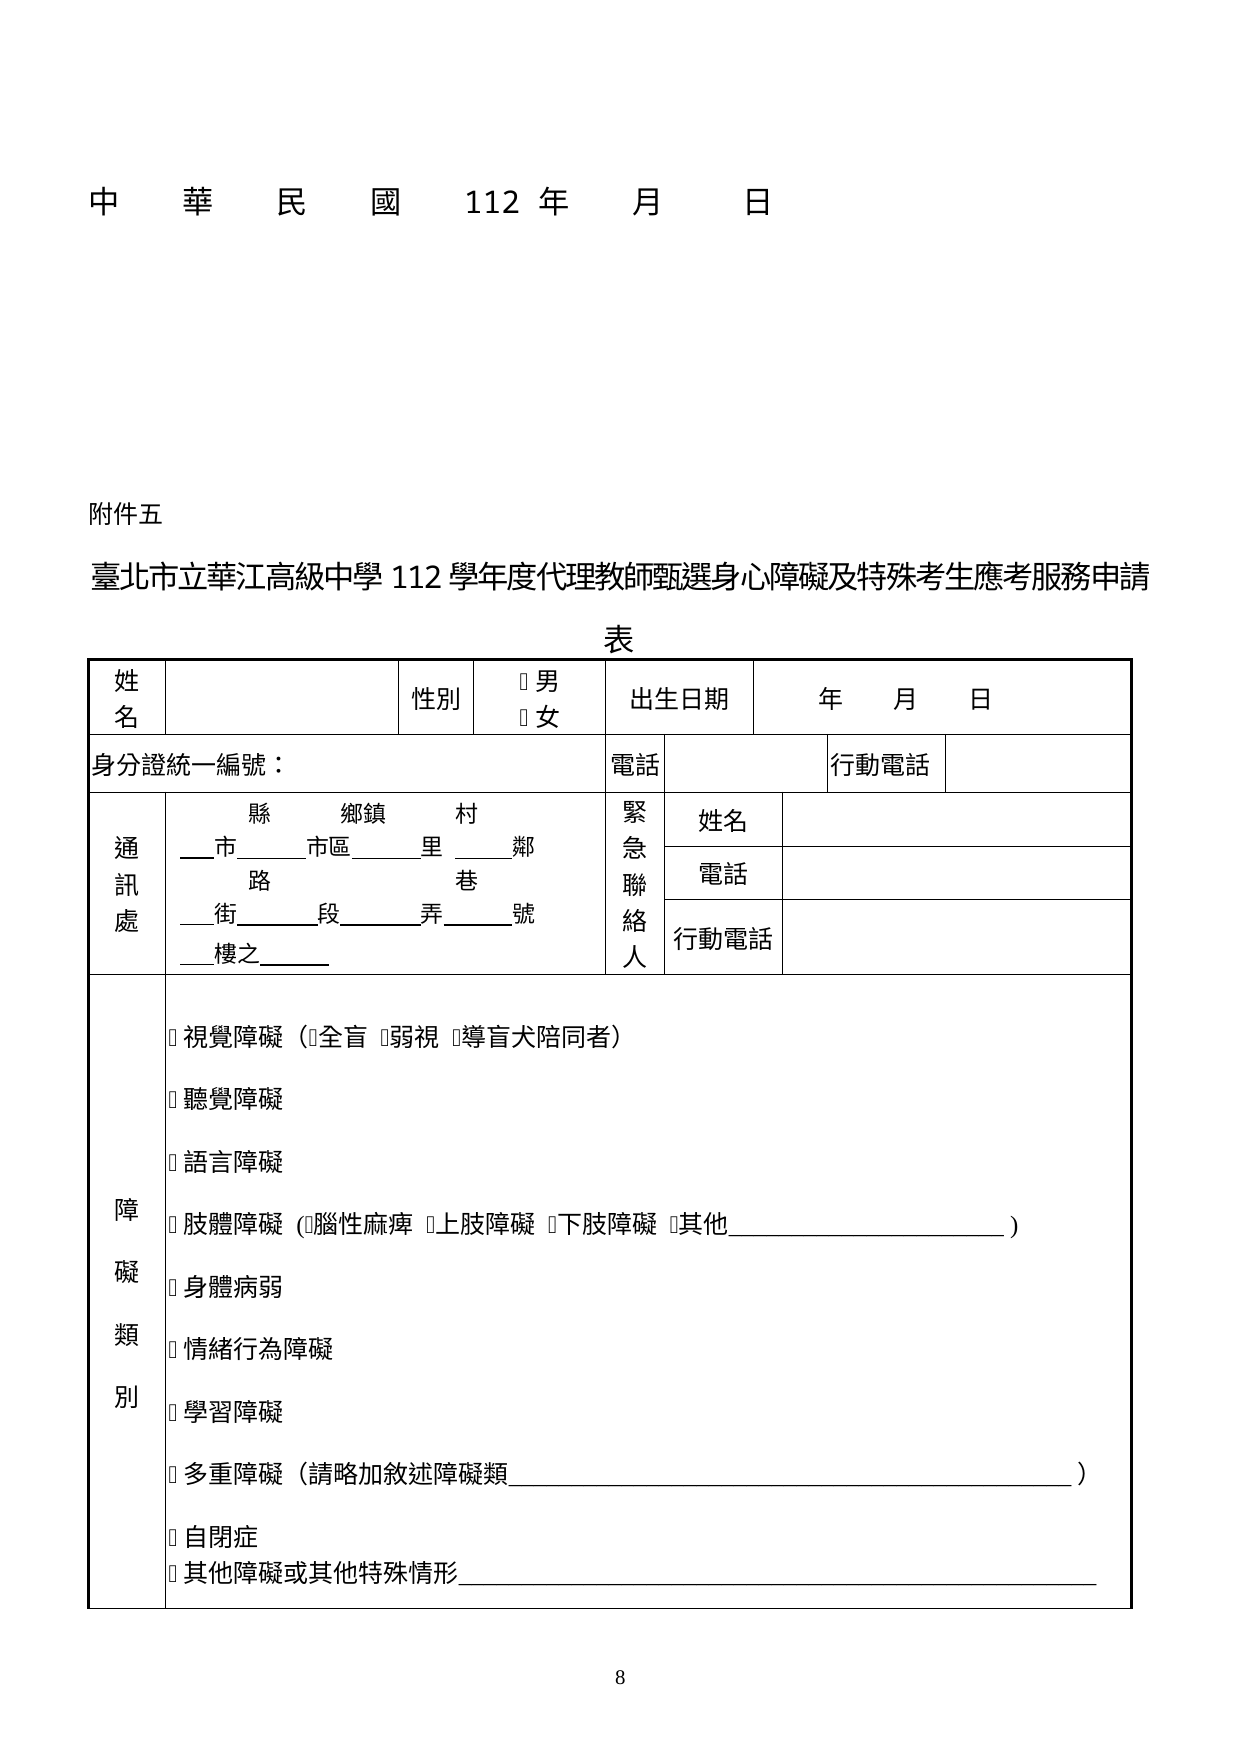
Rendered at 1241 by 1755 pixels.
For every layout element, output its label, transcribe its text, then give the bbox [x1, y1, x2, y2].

table_header 性別 [399, 661, 473, 734]
table_cell [946, 735, 1130, 792]
table_header [166, 661, 398, 734]
table_header  男  女 [474, 661, 605, 734]
text 臺北市立華江高級中學112學年度代理教師甄選身心障礙及特殊考生應考服務申請表 [89, 533, 1152, 658]
table_cell  視覺障礙（全盲 弱視 導盲犬陪同者）  聽覺障礙  語言障礙  肢體障礙 (腦性麻痺 上肢障礙 下肢障礙 其他______________________ )  身體病弱  情緒行為障礙  學習障礙  多重障礙（請略加敘述障礙類_____________________________________________ ）  自閉症  其他障礙或其他特殊情形___________________________________________________ [166, 975, 1130, 1608]
table_header 年 月 日 [754, 661, 1130, 734]
text 中 華 民 國 112 年 月 日 [89, 158, 1152, 221]
table_cell 電話 [606, 735, 664, 792]
table_cell [783, 900, 1130, 974]
table_header 姓 名 [90, 661, 165, 734]
table_cell 緊急聯絡人 [606, 793, 664, 974]
table_cell 障 礙 類 別 [90, 975, 165, 1608]
table_cell 縣 鄉鎮 村 市 市區 里 鄰 路 巷 街 段 弄 號 樓之 [166, 793, 605, 974]
table_cell 行動電話 [665, 900, 782, 974]
table_header 出生日期 [606, 661, 753, 734]
table_cell [783, 847, 1130, 899]
table_cell [783, 793, 1130, 846]
table_cell 電話 [665, 847, 782, 899]
table_cell 行動電話 [828, 735, 945, 792]
table_cell 身分證統一編號： [90, 735, 605, 792]
text 附件五 [89, 471, 1152, 533]
table_cell 通 訊 處 [90, 793, 165, 974]
table_cell [665, 735, 827, 792]
table_cell 姓名 [665, 793, 782, 846]
